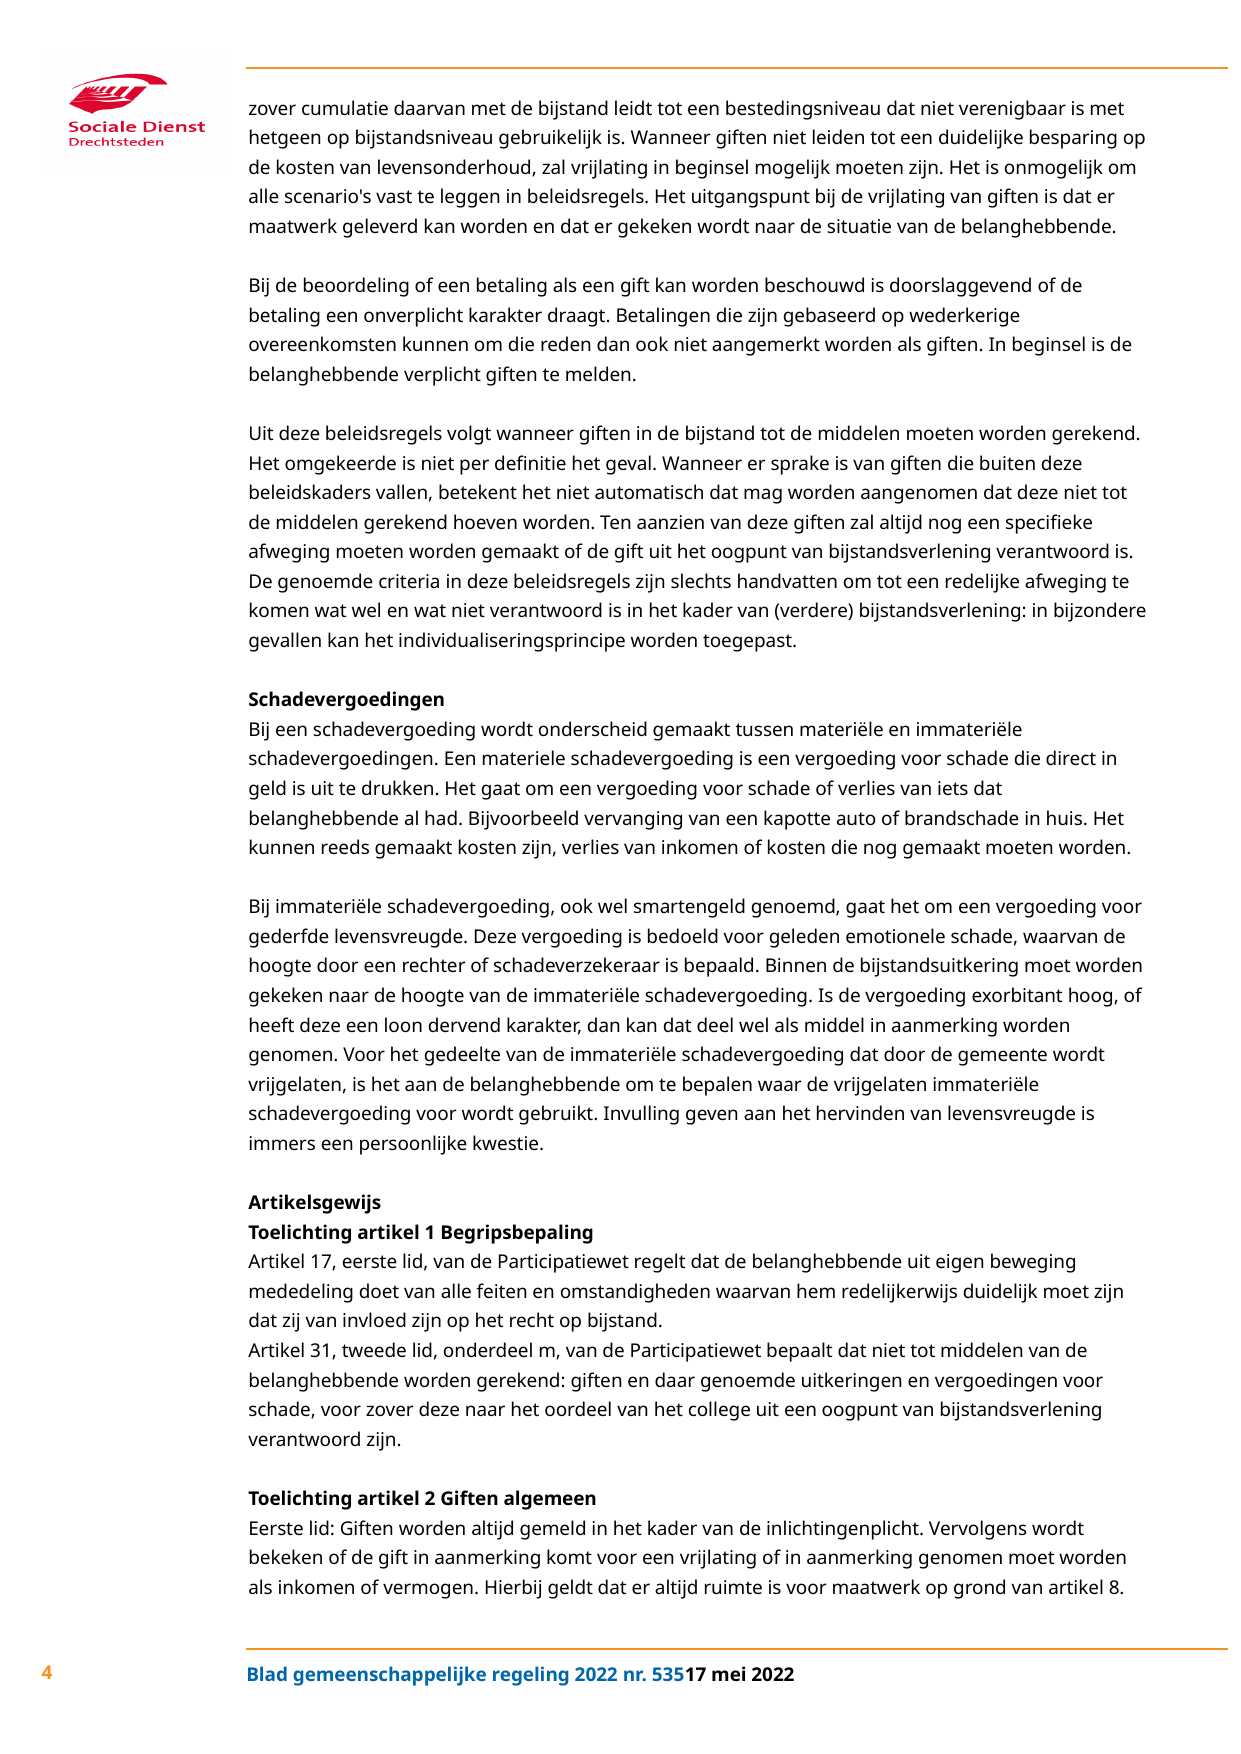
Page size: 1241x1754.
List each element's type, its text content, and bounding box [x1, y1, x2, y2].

text Artikel 31, tweede lid, onderdeel m, van de Participatiewet bepaalt dat niet tot middelen van de belanghebbende worden gerekend: giften en daar genoemde uitkeringen en vergoedingen voor schade, voor zover deze naar het oordeel van het college uit een oogpunt van bijstandsverlening verantwoord zijn. [248, 1337, 1152, 1452]
text Artikelsgewijs [248, 1189, 1152, 1215]
picture [41, 47, 231, 172]
text Uit deze beleidsregels volgt wanneer giften in de bijstand tot de middelen moeten worden gerekend. Het omgekeerde is niet per definitie het geval. Wanneer er sprake is van giften die buiten deze beleidskaders vallen, betekent het niet automatisch dat mag worden aangenomen dat deze niet tot de middelen gerekend hoeven worden. Ten aanzien van deze giften zal altijd nog een specifieke afweging moeten worden gemaakt of de gift uit het oogpunt van bijstandsverlening verantwoord is. De genoemde criteria in deze beleidsregels zijn slechts handvatten om tot een redelijke afweging te komen wat wel en wat niet verantwoord is in het kader van (verdere) bijstandsverlening: in bijzondere gevallen kan het individualiseringsprincipe worden toegepast. [248, 420, 1152, 653]
text Toelichting artikel 2 Giften algemeen [248, 1485, 1152, 1511]
text Bij immateriële schadevergoeding, ook wel smartengeld genoemd, gaat het om een vergoeding voor gederfde levensvreugde. Deze vergoeding is bedoeld voor geleden emotionele schade, waarvan de hoogte door een rechter of schadeverzekeraar is bepaald. Binnen de bijstandsuitkering moet worden gekeken naar de hoogte van de immateriële schadevergoeding. Is de vergoeding exorbitant hoog, of heeft deze een loon dervend karakter, dan kan dat deel wel als middel in aanmerking worden genomen. Voor het gedeelte van de immateriële schadevergoeding dat door de gemeente wordt vrijgelaten, is het aan de belanghebbende om te bepalen waar de vrijgelaten immateriële schadevergoeding voor wordt gebruikt. Invulling geven aan het hervinden van levensvreugde is immers een persoonlijke kwestie. [248, 893, 1152, 1156]
text Toelichting artikel 1 Begripsbepaling [248, 1219, 1152, 1245]
text Bij de beoordeling of een betaling als een gift kan worden beschouwd is doorslaggevend of de betaling een onverplicht karakter draagt. Betalingen die zijn gebaseerd op wederkerige overeenkomsten kunnen om die reden dan ook niet aangemerkt worden als giften. In beginsel is de belanghebbende verplicht giften te melden. [248, 272, 1152, 387]
text zover cumulatie daarvan met de bijstand leidt tot een bestedingsniveau dat niet verenigbaar is met hetgeen op bijstandsniveau gebruikelijk is. Wanneer giften niet leiden tot een duidelijke besparing op de kosten van levensonderhoud, zal vrijlating in beginsel mogelijk moeten zijn. Het is onmogelijk om alle scenario's vast te leggen in beleidsregels. Het uitgangspunt bij de vrijlating van giften is dat er maatwerk geleverd kan worden en dat er gekeken wordt naar de situatie van de belanghebbende. [248, 95, 1152, 239]
text Artikel 17, eerste lid, van de Participatiewet regelt dat de belanghebbende uit eigen beweging mededeling doet van alle feiten en omstandigheden waarvan hem redelijkerwijs duidelijk moet zijn dat zij van invloed zijn op het recht op bijstand. [248, 1248, 1152, 1333]
text Eerste lid: Giften worden altijd gemeld in het kader van de inlichtingenplicht. Vervolgens wordt bekeken of de gift in aanmerking komt voor een vrijlating of in aanmerking genomen moet worden als inkomen of vermogen. Hierbij geldt dat er altijd ruimte is voor maatwerk op grond van artikel 8. [248, 1515, 1152, 1600]
text Bij een schadevergoeding wordt onderscheid gemaakt tussen materiële en immateriële schadevergoedingen. Een materiele schadevergoeding is een vergoeding voor schade die direct in geld is uit te drukken. Het gaat om een vergoeding voor schade of verlies van iets dat belanghebbende al had. Bijvoorbeeld vervanging van een kapotte auto of brandschade in huis. Het kunnen reeds gemaakt kosten zijn, verlies van inkomen of kosten die nog gemaakt moeten worden. [248, 716, 1152, 860]
text Schadevergoedingen [248, 686, 1152, 712]
